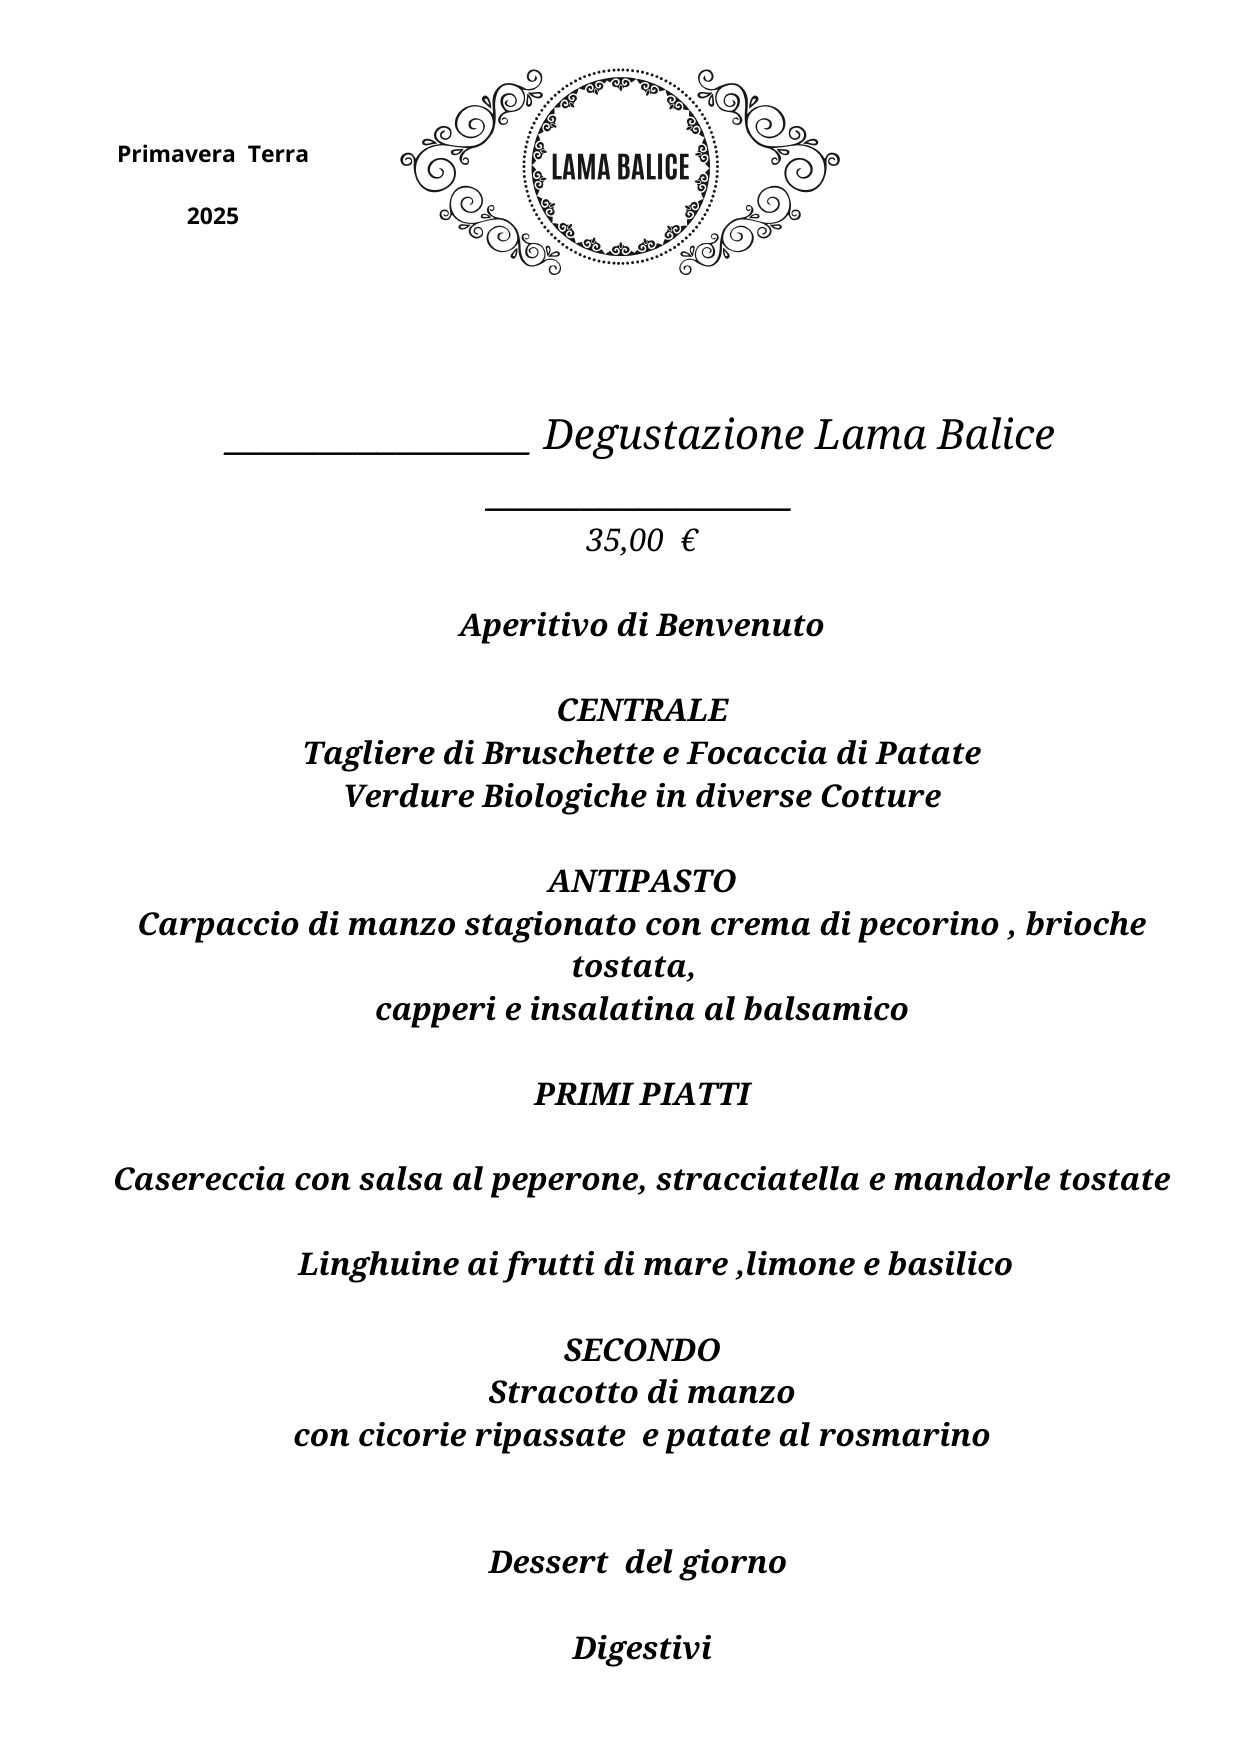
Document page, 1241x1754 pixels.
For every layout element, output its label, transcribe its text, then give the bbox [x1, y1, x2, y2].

text con cicorie ripassate e patate al rosmarino [75, 1413, 1212, 1455]
text 2025 [25, 200, 400, 231]
text Primavera Terra [25, 137, 400, 169]
list Linghuine ai frutti di mare ,limone e basilico [112, 1242, 1165, 1285]
text Digestivi [75, 1626, 1212, 1668]
text Casereccia con salsa al peperone, stracciatella e mandorle tostate [75, 1157, 1212, 1200]
text Aperitivo di Benvenuto [75, 603, 1212, 646]
text Carpaccio di manzo stagionato con crema di pecorino , brioche tostata, [75, 901, 1212, 987]
text SECONDO [75, 1327, 1212, 1370]
picture [400, 68, 840, 275]
text [840, 137, 1212, 169]
text Dessert del giorno [75, 1541, 1212, 1583]
text CENTRALE [75, 688, 1212, 731]
text capperi e insalatina al balsamico [75, 987, 1212, 1029]
text ANTIPASTO [75, 859, 1212, 901]
text Stracotto di manzo [75, 1370, 1212, 1413]
text PRIMI PIATTI [75, 1072, 1212, 1114]
text Verdure Biologiche in diverse Cotture [75, 774, 1212, 816]
text Tagliere di Bruschette e Focaccia di Patate [75, 731, 1212, 774]
text [840, 200, 1212, 231]
text 35,00 € [75, 518, 1212, 561]
text ________________ Degustazione Lama Balice ________________ [75, 404, 1212, 518]
